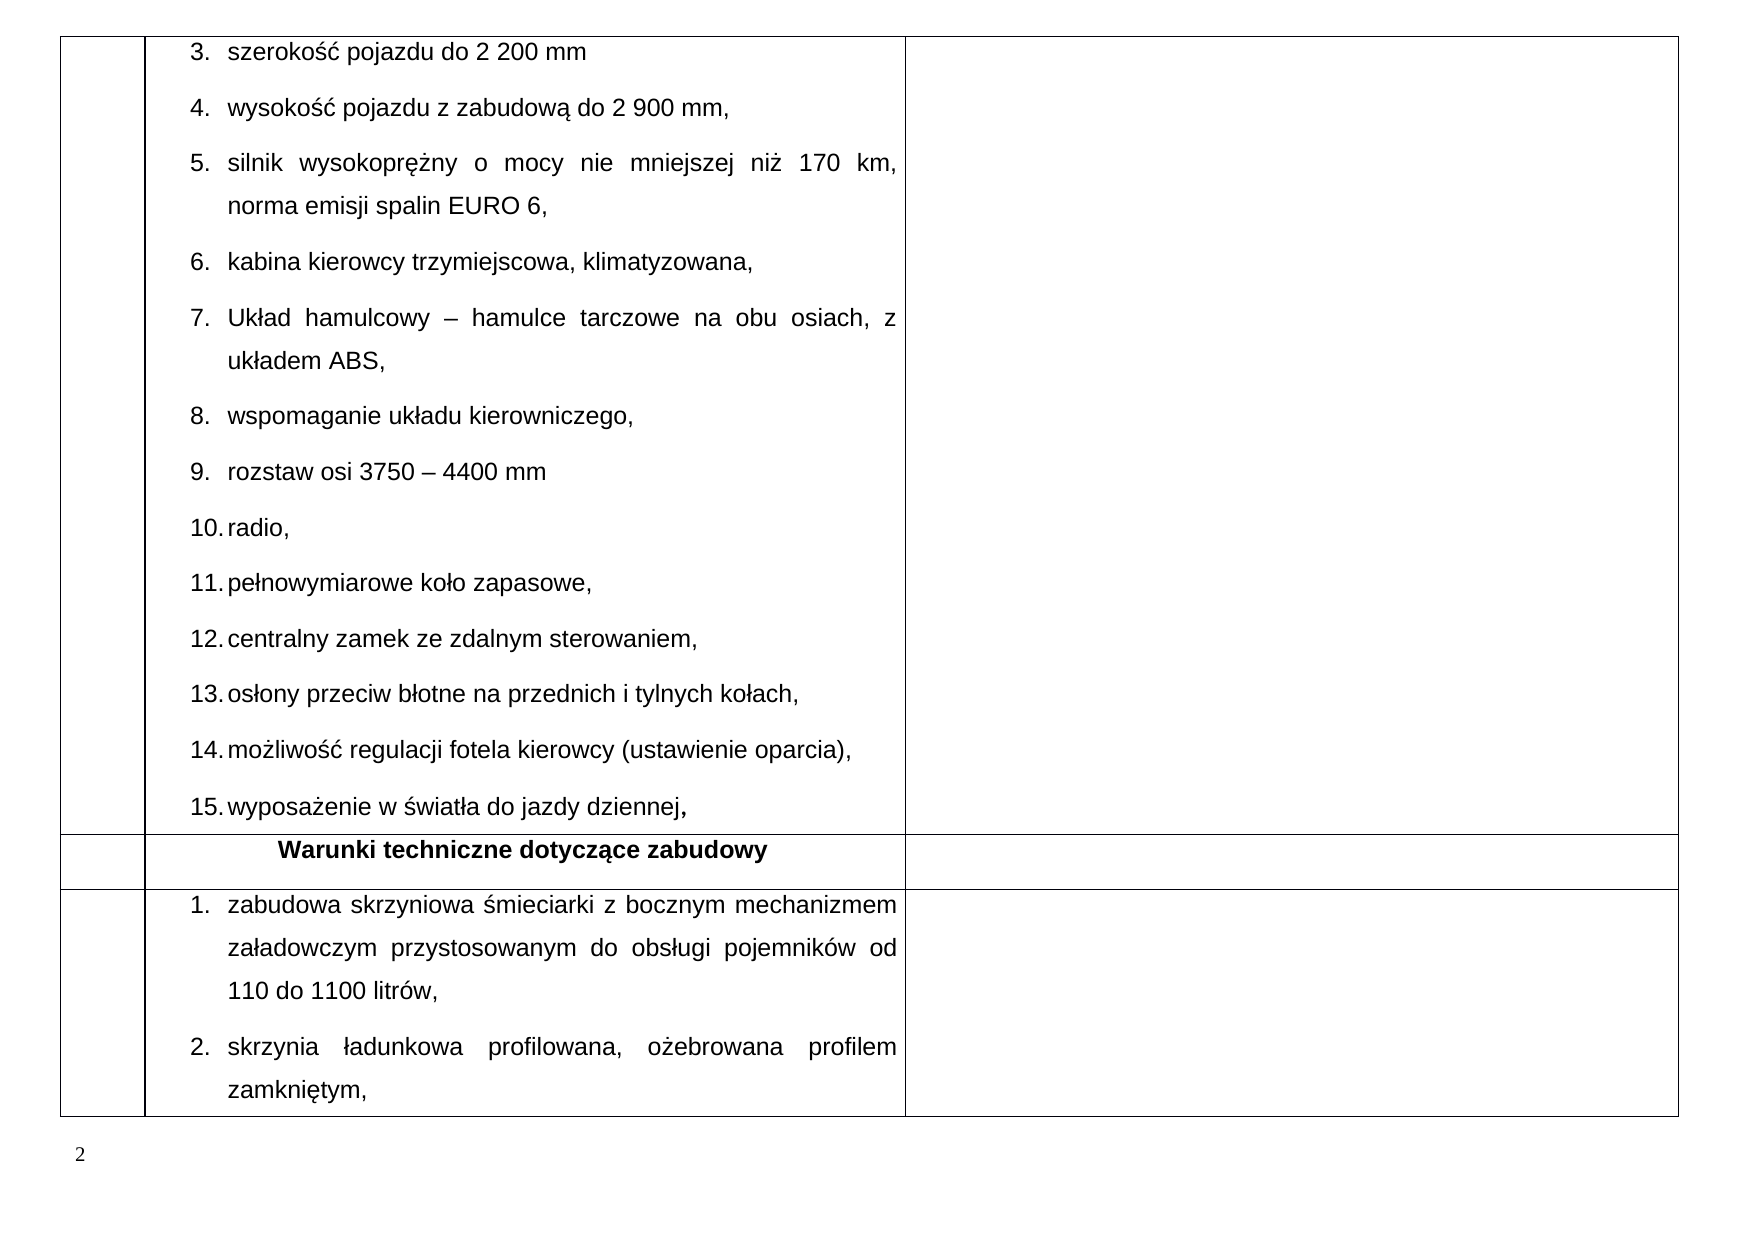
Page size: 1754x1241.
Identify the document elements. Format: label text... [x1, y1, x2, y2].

table_cell zabudowa skrzyniowa śmieciarki z bocznym mechanizmem załadowczym przystosowanym do obsługi pojemników od 110 do 1100 litrów, skrzynia ładunkowa profilowana, ożebrowana profilem zamkniętym, pojemność skrzyni ładunkowej min 7 m3 poszycie wykonane z blachy stalowej o grubości min. 2 mm, w miejscach narażonych na większe ścieranie grubość blachy min. 3 mm, wzmocnienia płaszczyzn bocznych i tylnej skrzyni ładunkowej zapobiegające zewnętrznej deformacji płaszczyzn bocznych i tylnych, mechanizm zgniatający / rozładowujący – płytowy, hydrauliczny, rozładunek do tyłu przy użyciu płyty kompaktująco – wypychającej i otwieranej hydraulicznie klapy tylnej, sterowanie urządzeniem załadowczym pojemników oraz płytą zgniatająco / rozładowującą za pomocą manipulatora czteropołożeniowego umieszczonego z prawej strony zabudowy, wyłączniki bezpieczeństwa umieszczone z prawej strony zabudowy w miejscach nie narażających na uszkodzenia mechaniczne podczas załadunku, otwór wrzutowy umieszczony z przodu zabudowy, z prawej strony umożliwiający ręcznie ładowanie odpadów zabudowa wyposażona w uchwyty na miotłę i łopatę, zabudowa wyposażona w zamontowaną na stałe drabinkę (z prawej strony pojazdu) – umożliwiająca wejście na zabudowę, zabudowa wyposażona w zgodne z przepisami osłony, oznakowanie, oświetlenie. Oświetlenie robocze miejsca załadunku – zamontowane w sposób nie narażający na uszkodzenia mechaniczne podczas załadunku i wyładunku, oświetlenie ostrzegawcze (pomarańczowa lampa migająca) w tylnej części zabudowy - uruchamiana z kabiny kierowcy, zabudowa wykonana w wersji szczelnej umożliwiająca przewożenie odpadów uwodnionych [146, 890, 905, 1116]
table_cell [61, 835, 144, 888]
table_cell [906, 37, 1678, 834]
table_cell [61, 37, 144, 834]
table_cell [61, 890, 144, 1116]
table_cell [906, 890, 1678, 1116]
table_cell [906, 835, 1678, 888]
table_cell pojazd przystosowany do poruszania się prawą stroną jezdni (kierowca po lewej stronie), dopuszczalna masa całkowita w przedziale od 6t do 7,5t, szerokość pojazdu do 2 200 mm wysokość pojazdu z zabudową do 2 900 mm, silnik wysokoprężny o mocy nie mniejszej niż 170 km, norma emisji spalin EURO 6, kabina kierowcy trzymiejscowa, klimatyzowana, Układ hamulcowy – hamulce tarczowe na obu osiach, z układem ABS, wspomaganie układu kierowniczego, rozstaw osi 3750 – 4400 mm radio, pełnowymiarowe koło zapasowe, centralny zamek ze zdalnym sterowaniem, osłony przeciw błotne na przednich i tylnych kołach, możliwość regulacji fotela kierowcy (ustawienie oparcia), wyposażenie w światła do jazdy dziennej, [146, 37, 905, 834]
table_cell Warunki techniczne dotyczące zabudowy [146, 835, 905, 888]
